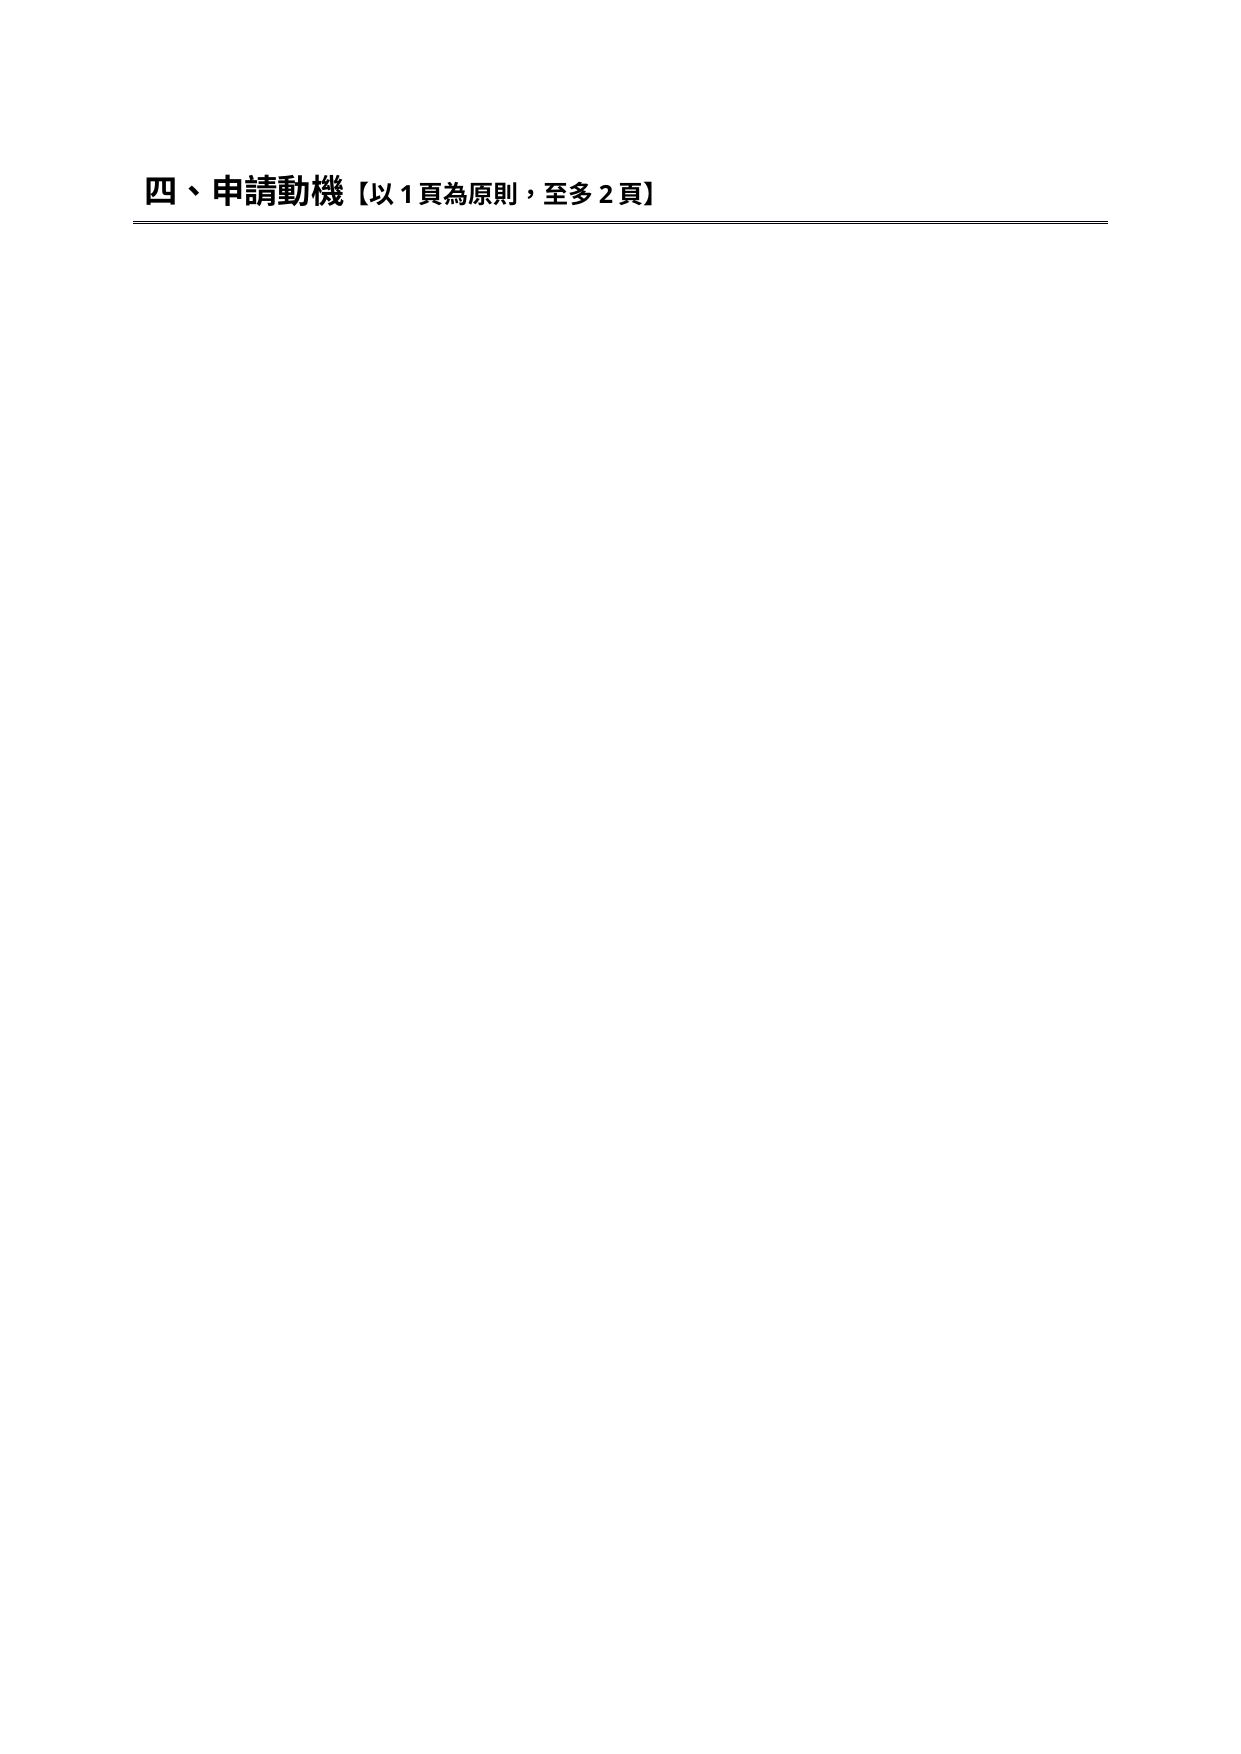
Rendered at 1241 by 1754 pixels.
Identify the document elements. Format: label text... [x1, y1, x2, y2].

table_cell [133, 224, 1108, 1027]
table_header 四、申請動機【以1頁為原則，至多2頁】 [133, 146, 1108, 221]
